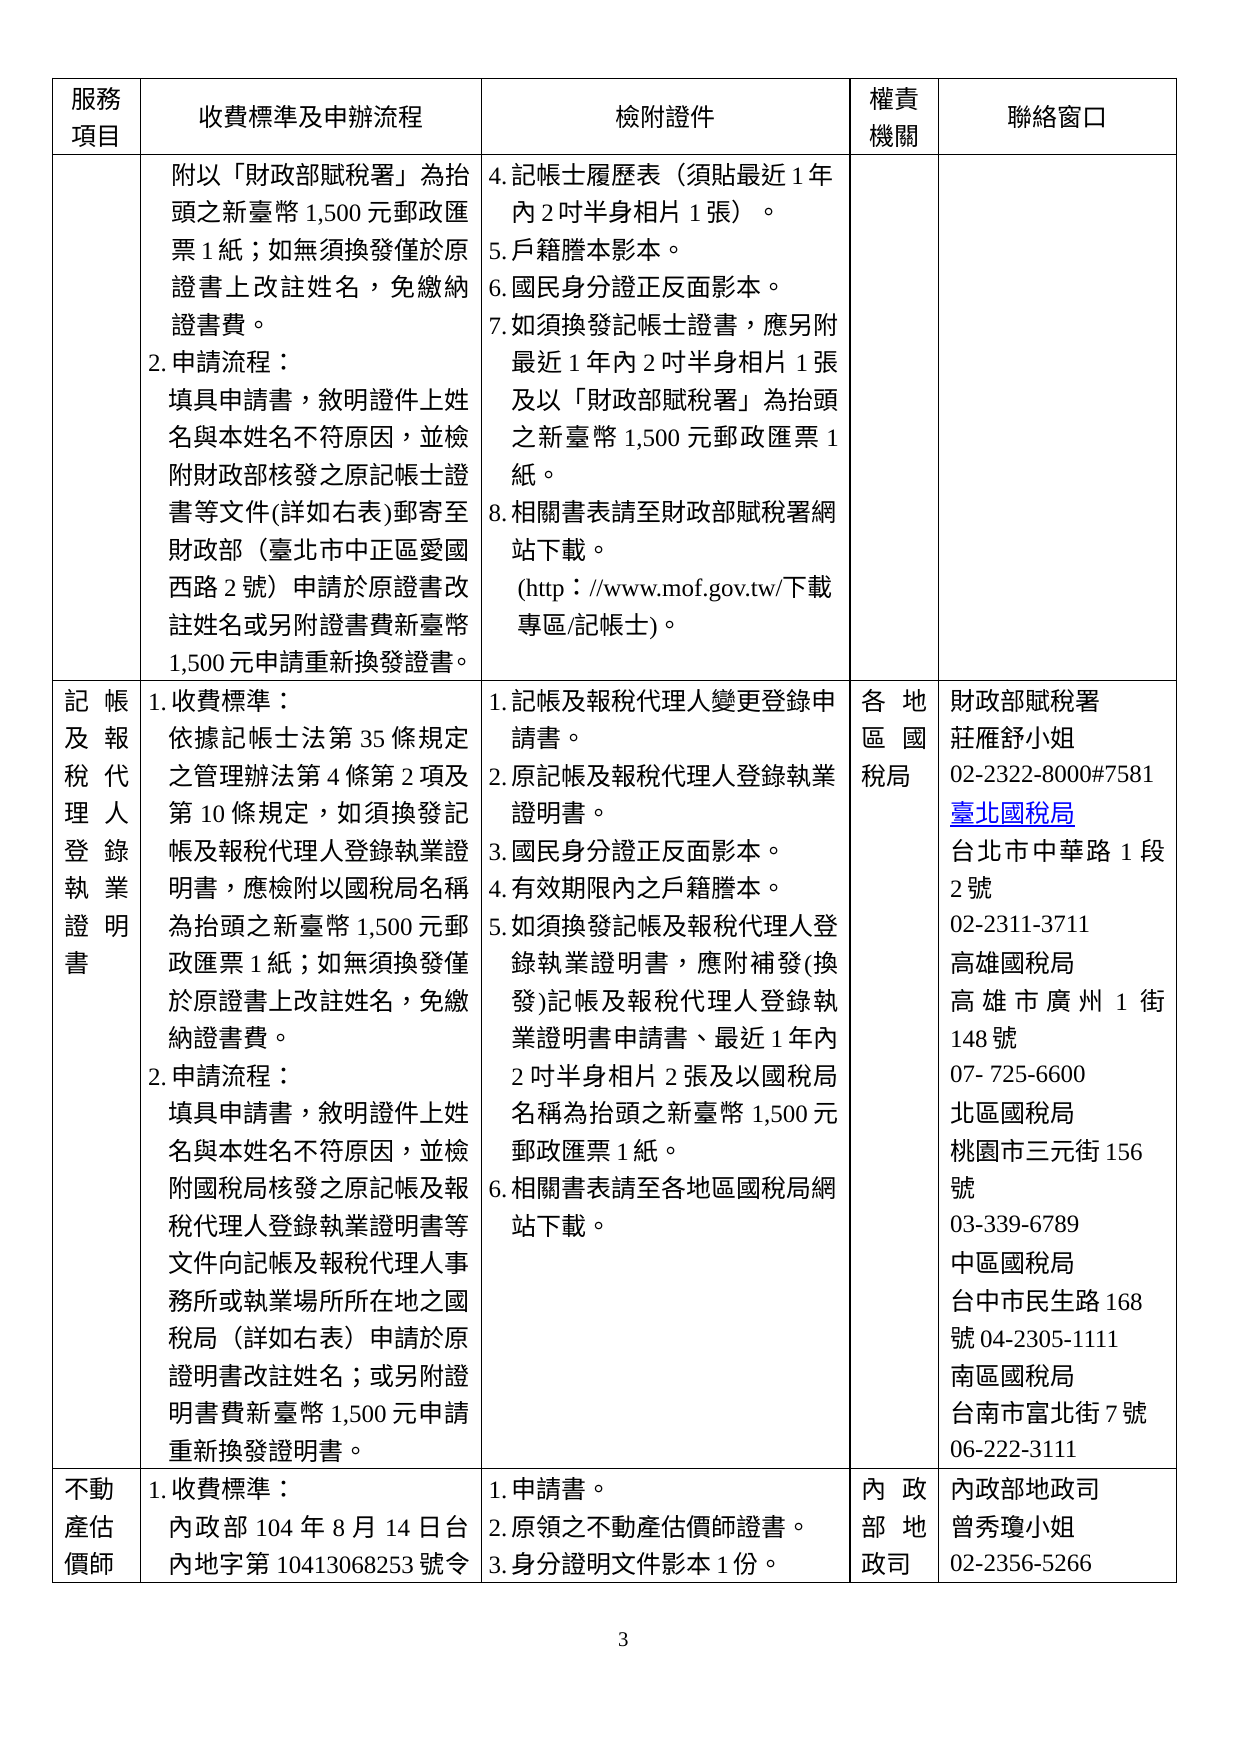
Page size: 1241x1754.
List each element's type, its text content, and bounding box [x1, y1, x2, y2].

table_cell 收費標準： 內政部104年8月14日台內地字第10413068253號令 [141, 1469, 481, 1582]
table_cell [851, 155, 938, 679]
table_cell 收費標準： 依據記帳士法第35條規定之管理辦法第4條第2項及第10條規定，如須換發記帳及報稅代理人登錄執業證明書，應檢附以國稅局名稱為抬頭之新臺幣1,500元郵政匯票1紙；如無須換發僅於原證書上改註姓名，免繳納證書費。 申請流程： 填具申請書，敘明證件上姓名與本姓名不符原因，並檢附國稅局核發之原記帳及報稅代理人登錄執業證明書等文件向記帳及報稅代理人事務所或執業場所所在地之國稅局（詳如右表）申請於原證明書改註姓名；或另附證明書費新臺幣1,500元申請重新換發證明書。 [141, 681, 481, 1468]
table_cell 附以「財政部賦稅署」為抬頭之新臺幣1,500元郵政匯票1紙；如無須換發僅於原證書上改註姓名，免繳納證書費。 申請流程： 填具申請書，敘明證件上姓名與本姓名不符原因，並檢附財政部核發之原記帳士證書等文件(詳如右表)郵寄至財政部（臺北市中正區愛國西路2號）申請於原證書改註姓名或另附證書費新臺幣1,500元申請重新換發證書。 [141, 155, 481, 679]
table_cell 申請書。 財政部核發之原記帳士證書。 改註姓名後之記帳士考試及格證書正本。 記帳士履歷表（須貼最近1年內2吋半身相片1張）。 戶籍謄本影本。 國民身分證正反面影本。 如須換發記帳士證書，應另附最近1年內2吋半身相片1張及以「財政部賦稅署」為抬頭之新臺幣1,500元郵政匯票1紙。 相關書表請至財政部賦稅署網站下載。 (http：//www.mof.gov.tw/下載專區/記帳士)。 [482, 155, 849, 679]
table_header 服務 項目 [53, 79, 140, 153]
table_cell 內政部地政司 曾秀瓊小姐 02-2356-5266 [939, 1469, 1176, 1582]
table_header 聯絡窗口 [939, 79, 1176, 153]
table_cell 各地區國稅局 [851, 681, 938, 1468]
table_cell [53, 155, 140, 679]
table_cell 內政部地政司 [851, 1469, 938, 1582]
table_header 收費標準及申辦流程 [141, 79, 481, 153]
table_cell 不動產估價師 [53, 1469, 140, 1582]
table_cell 記帳及報稅代理人變更登錄申請書。 原記帳及報稅代理人登錄執業證明書。 國民身分證正反面影本。 有效期限內之戶籍謄本。 如須換發記帳及報稅代理人登錄執業證明書，應附補發(換發)記帳及報稅代理人登錄執業證明書申請書、最近1年內2吋半身相片2張及以國稅局名稱為抬頭之新臺幣1,500元郵政匯票1紙。 相關書表請至各地區國稅局網站下載。 [482, 681, 849, 1468]
table_cell 記帳及報稅代理人登錄執業證明書 [53, 681, 140, 1468]
table_header 權責 機關 [851, 79, 938, 153]
table_cell 財政部賦稅署 莊雁舒小姐 02-2322-8000#7581 臺北國稅局 台北市中華路1段2號 02-2311-3711 高雄國稅局 高雄市廣州1街148號 07- 725-6600 北區國稅局 桃園市三元街156號 03-339-6789 中區國稅局 台中市民生路168號04-2305-1111 南區國稅局 台南市富北街7號 06-222-3111 [939, 681, 1176, 1468]
table_cell 申請書。 原領之不動產估價師證書。 身分證明文件影本1份。 本人最近1年內2吋半身照片2張。 內容變更者（指不動產估價師之姓名、性別、出生日期、國民身分證統一編號之變更），其內容變更證明文件。 郵寄申請請購買郵政匯票，擡頭請寫「內政部」，現場申請得使用郵政匯票或現金繳納。 相關書表請至地政司全球資訊網下載。（http://www.land.moi.gov.tw/線上服務/下載專區/表單下載選擇不動產估價師證書申請書）。 [482, 1469, 849, 1582]
table_cell [939, 155, 1176, 679]
table_header 檢附證件 [482, 79, 849, 153]
